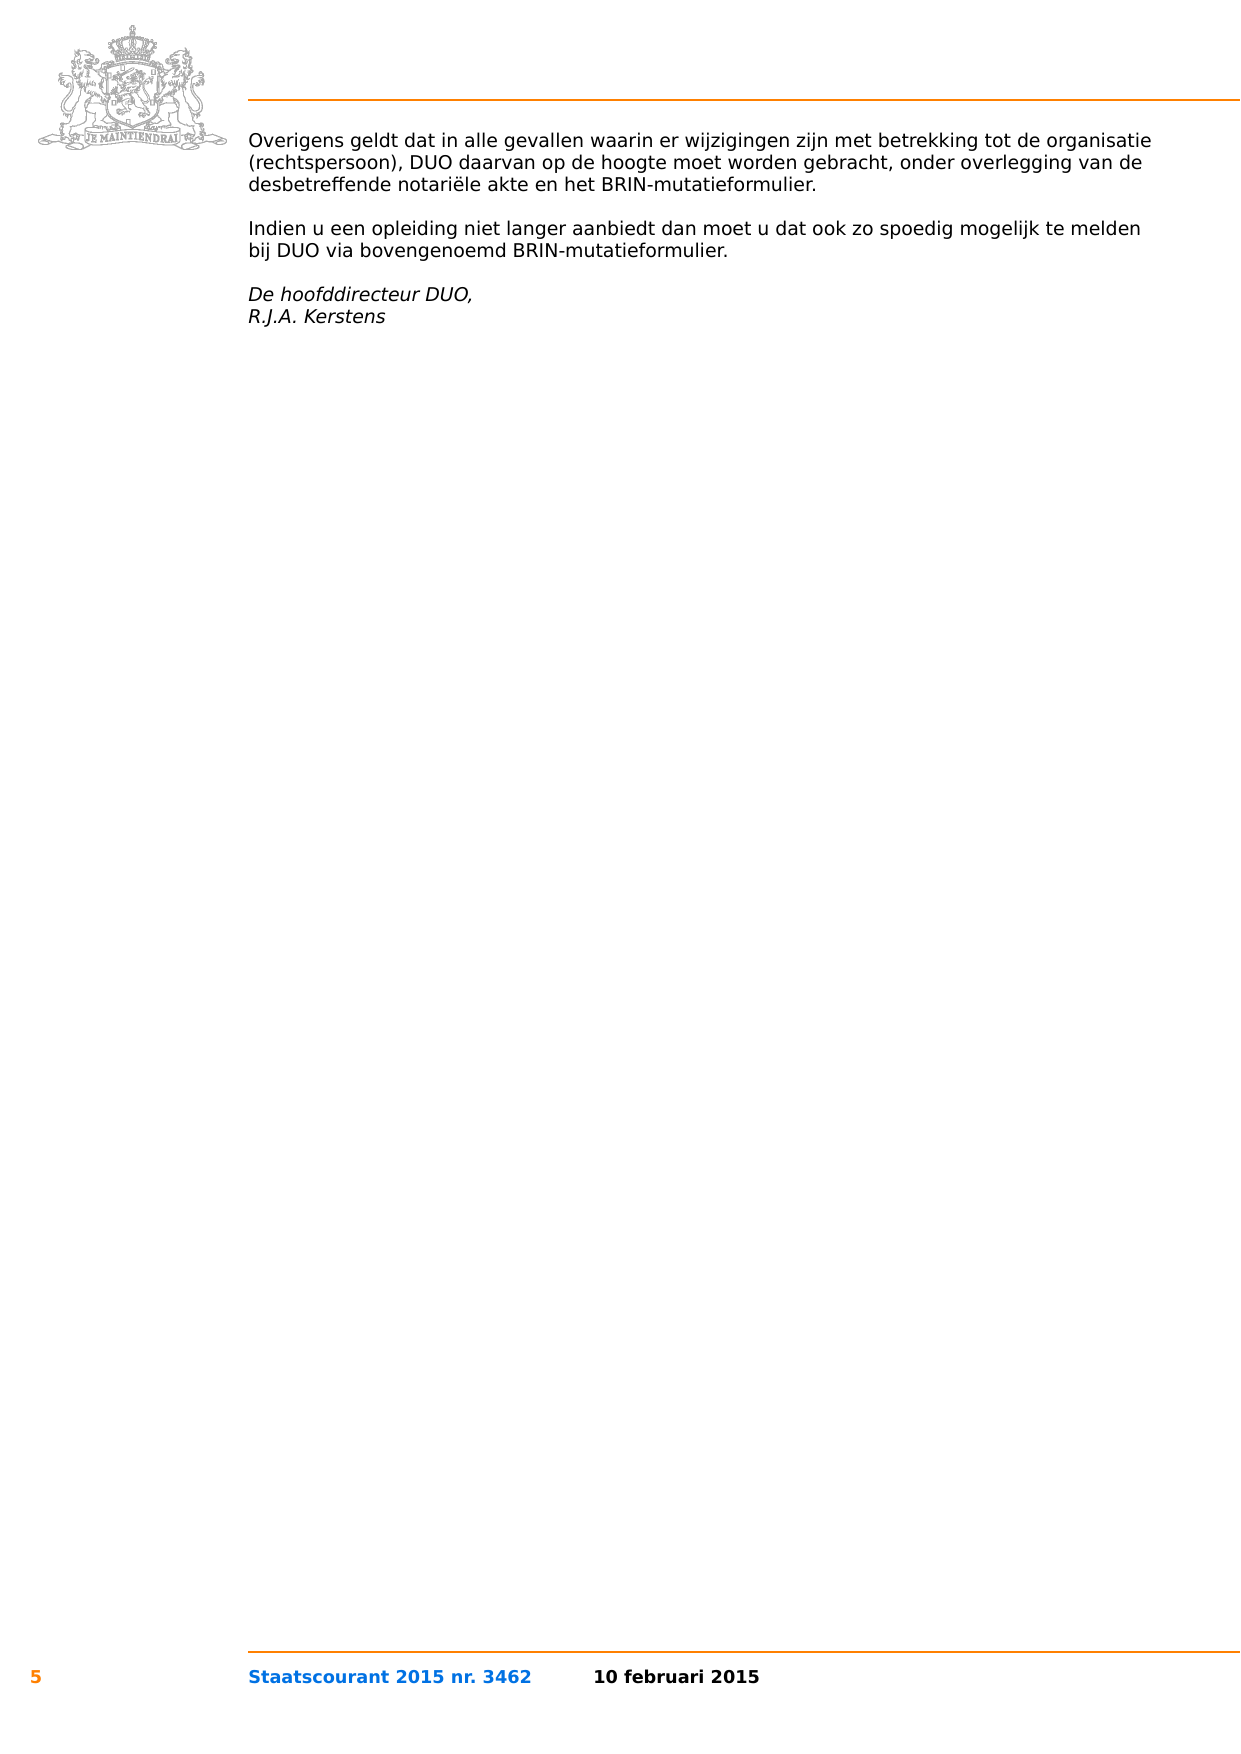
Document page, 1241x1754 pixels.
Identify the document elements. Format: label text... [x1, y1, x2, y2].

text De hoofddirecteur DUO, R.J.A. Kerstens [248, 283, 1163, 327]
text Overigens geldt dat in alle gevallen waarin er wijzigingen zijn met betrekking tot de organisatie (rechtspersoon), DUO daarvan op de hoogte moet worden gebracht, onder overlegging van de desbetreffende notariële akte en het BRIN-mutatieformulier. [248, 130, 1163, 196]
text Indien u een opleiding niet langer aanbiedt dan moet u dat ook zo spoedig mogelijk te melden bij DUO via bovengenoemd BRIN-mutatieformulier. [248, 218, 1163, 262]
picture [38, 25, 227, 150]
